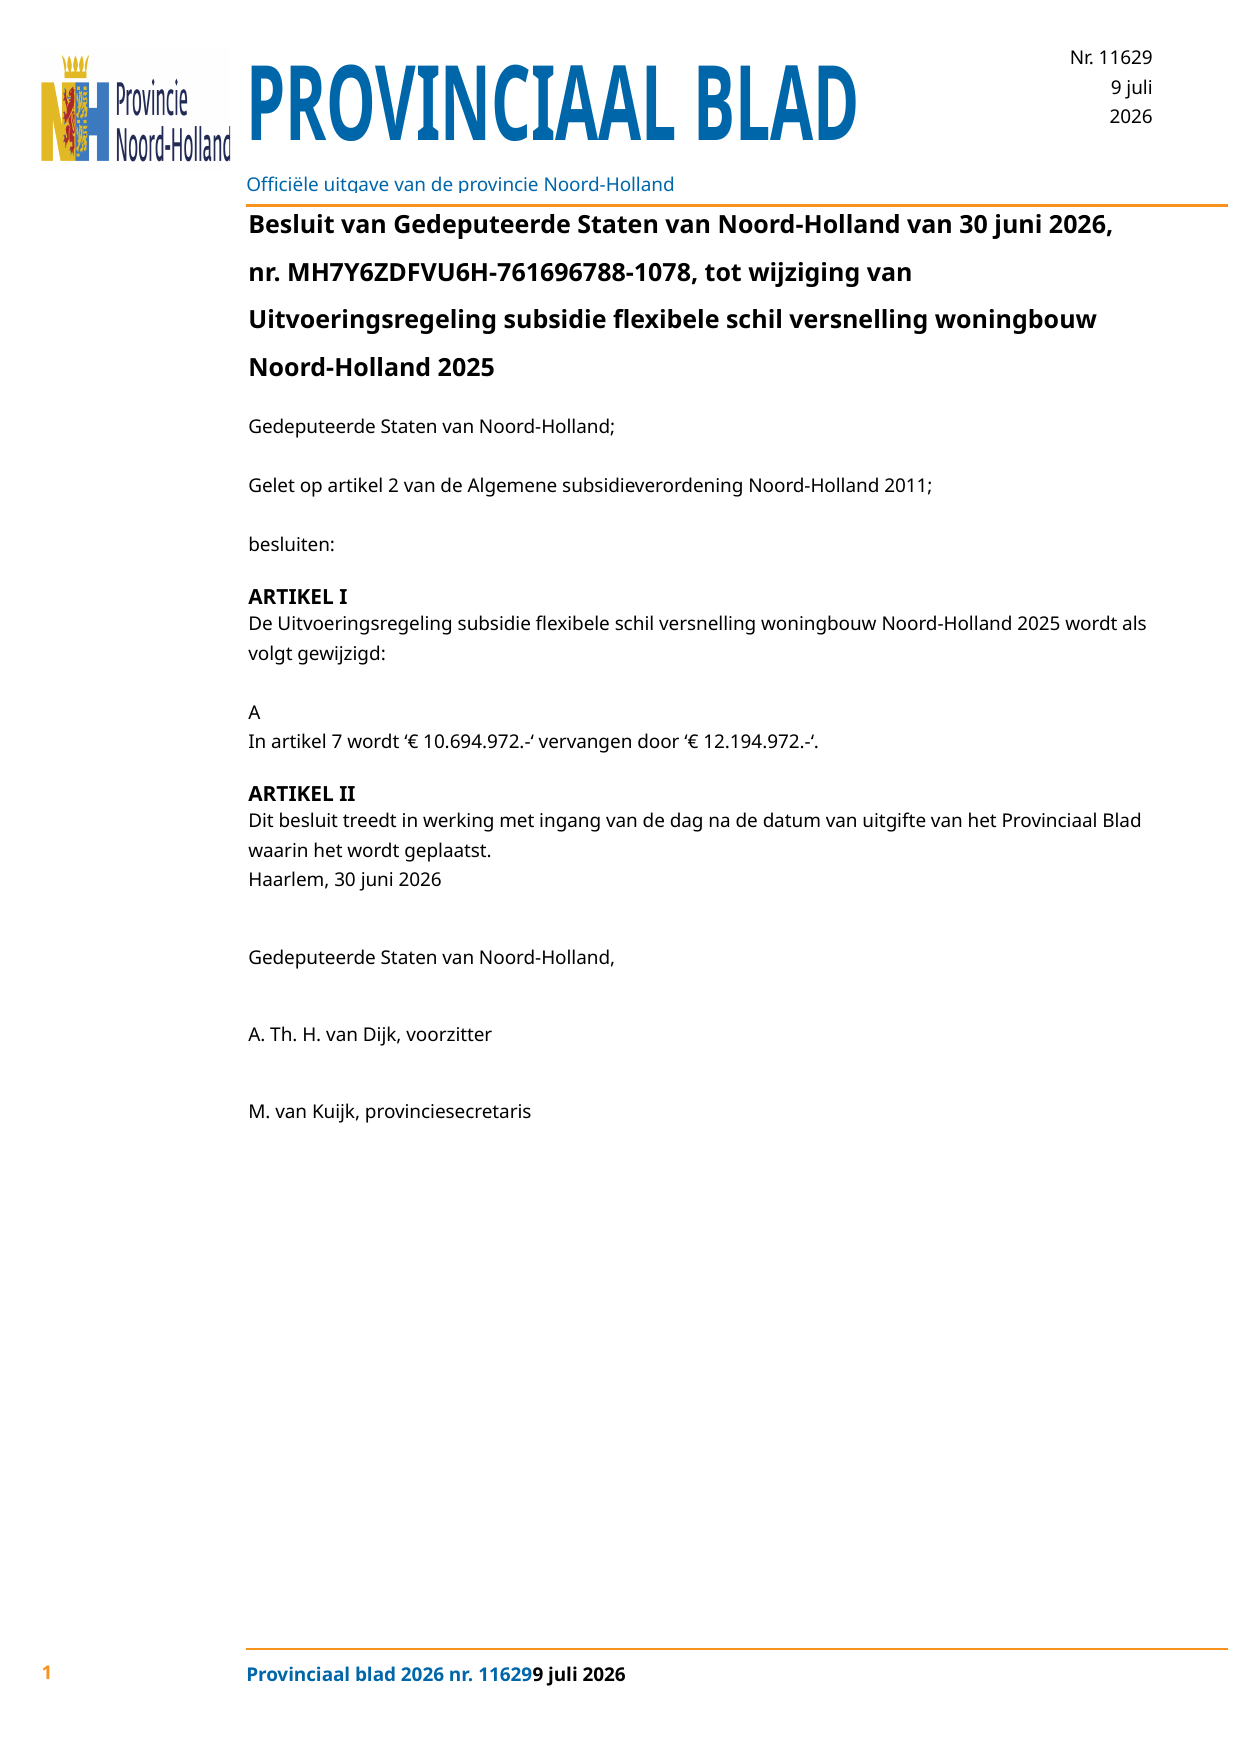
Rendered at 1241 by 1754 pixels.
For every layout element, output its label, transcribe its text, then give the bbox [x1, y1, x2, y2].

text De Uitvoeringsregeling subsidie flexibele schil versnelling woningbouw Noord-Holland 2025 wordt als volgt gewijzigd: [248, 610, 1152, 666]
text ARTIKEL II [248, 779, 1152, 807]
text Gedeputeerde Staten van Noord-Holland, [248, 944, 1152, 969]
text A. Th. H. van Dijk, voorzitter [248, 1021, 1152, 1047]
text In artikel 7 wordt ‘€ 10.694.972.-‘ vervangen door ‘€ 12.194.972.-‘. [248, 729, 1152, 754]
text besluiten: [248, 531, 1152, 557]
text Haarlem, 30 juni 2026 [248, 867, 1152, 892]
text Besluit van Gedeputeerde Staten van Noord-Holland van 30 juni 2026, nr. MH7Y6ZDFVU6H-761696788-1078, tot wijziging van Uitvoeringsregeling subsidie flexibele schil versnelling woningbouw Noord-Holland 2025 [248, 207, 1152, 384]
text Gelet op artikel 2 van de Algemene subsidieverordening Noord-Holland 2011; [248, 472, 1152, 498]
text Gedeputeerde Staten van Noord-Holland; [248, 413, 1152, 439]
text A [248, 699, 1152, 725]
text M. van Kuijk, provinciesecretaris [248, 1098, 1152, 1124]
picture [41, 47, 231, 172]
text ARTIKEL I [248, 582, 1152, 610]
text Dit besluit treedt in werking met ingang van de dag na de datum van uitgifte van het Provinciaal Blad waarin het wordt geplaatst. [248, 807, 1152, 863]
